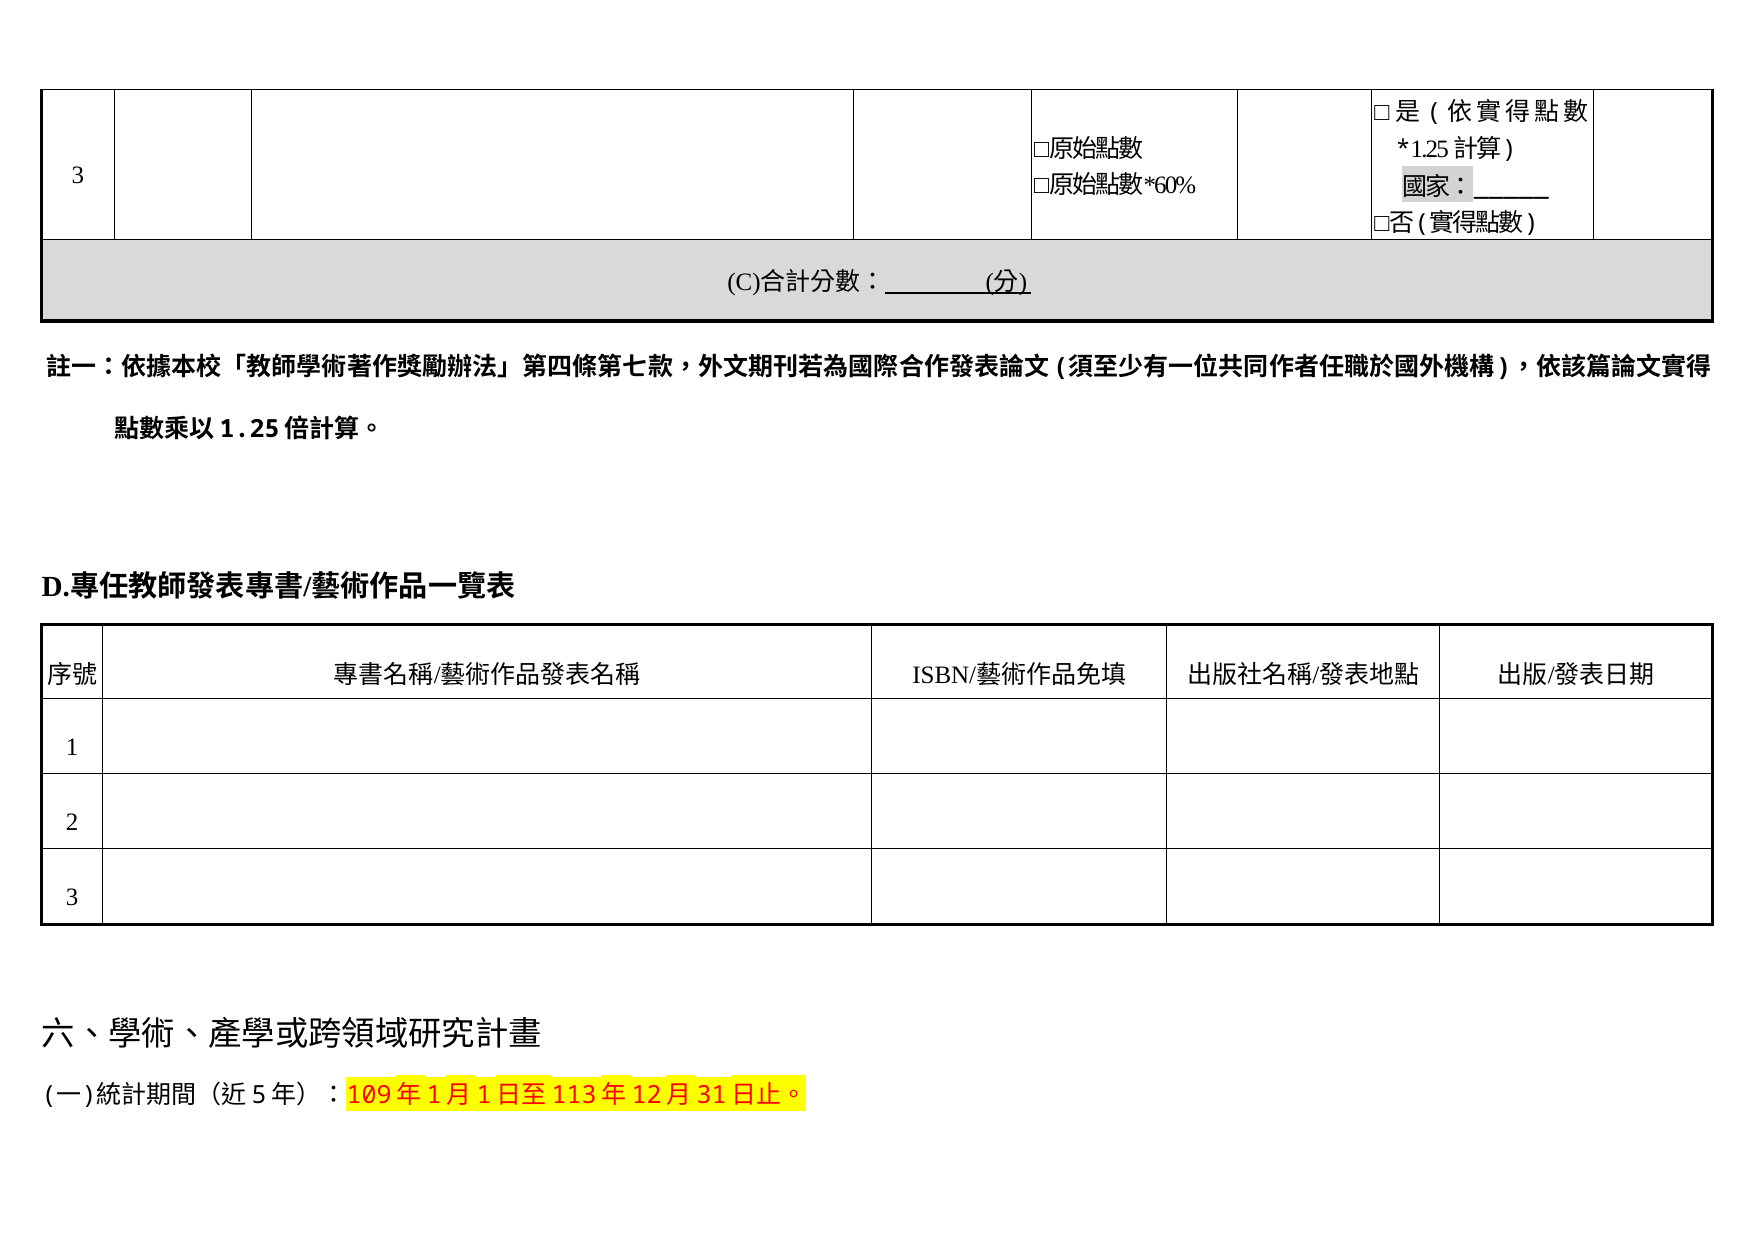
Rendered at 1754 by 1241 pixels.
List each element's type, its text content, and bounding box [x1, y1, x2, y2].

table_header 專書名稱/藝術作品發表名稱 [103, 626, 871, 698]
table_cell □是(依實得點數*1.25計算) 國家：_____ □否(實得點數) [1372, 90, 1593, 239]
text D.專任教師發表專書/藝術作品一覽表 [41, 562, 1754, 604]
table_cell [1167, 849, 1439, 923]
table_cell [872, 699, 1166, 773]
table_cell 3 [43, 849, 102, 923]
text 註一：依據本校「教師學術著作獎勵辦法」第四條第七款，外文期刊若為國際合作發表論文(須至少有一位共同作者任職於國外機構)，依該篇論文實得點數乘以1.25倍計算。 [46, 323, 1713, 447]
table_cell □原始點數 □原始點數*60% [1032, 90, 1237, 239]
table_cell [872, 774, 1166, 848]
table_cell [1594, 90, 1711, 239]
table_header 出版/發表日期 [1440, 626, 1711, 698]
table_cell [252, 90, 853, 239]
table_cell [1167, 774, 1439, 848]
table_cell [1167, 699, 1439, 773]
table_cell (C)合計分數： (分) [43, 240, 1711, 319]
table_cell [103, 849, 871, 923]
text 六、學術、產學或跨領域研究計畫 [41, 989, 1713, 1051]
text (一)統計期間（近5年）：109年1月1日至113年12月31日止。 [41, 1051, 1713, 1114]
table_header ISBN/藝術作品免填 [872, 626, 1166, 698]
table_cell [115, 90, 251, 239]
table_cell [854, 90, 1031, 239]
table_cell [1238, 90, 1371, 239]
table_header 出版社名稱/發表地點 [1167, 626, 1439, 698]
table_cell [103, 774, 871, 848]
table_cell [1440, 699, 1711, 773]
table_cell [103, 699, 871, 773]
table_cell [872, 849, 1166, 923]
table_cell 3 [43, 90, 114, 239]
table_cell [1440, 849, 1711, 923]
table_cell 1 [43, 699, 102, 773]
table_cell 2 [43, 774, 102, 848]
table_header 序號 [43, 626, 102, 698]
table_cell [1440, 774, 1711, 848]
